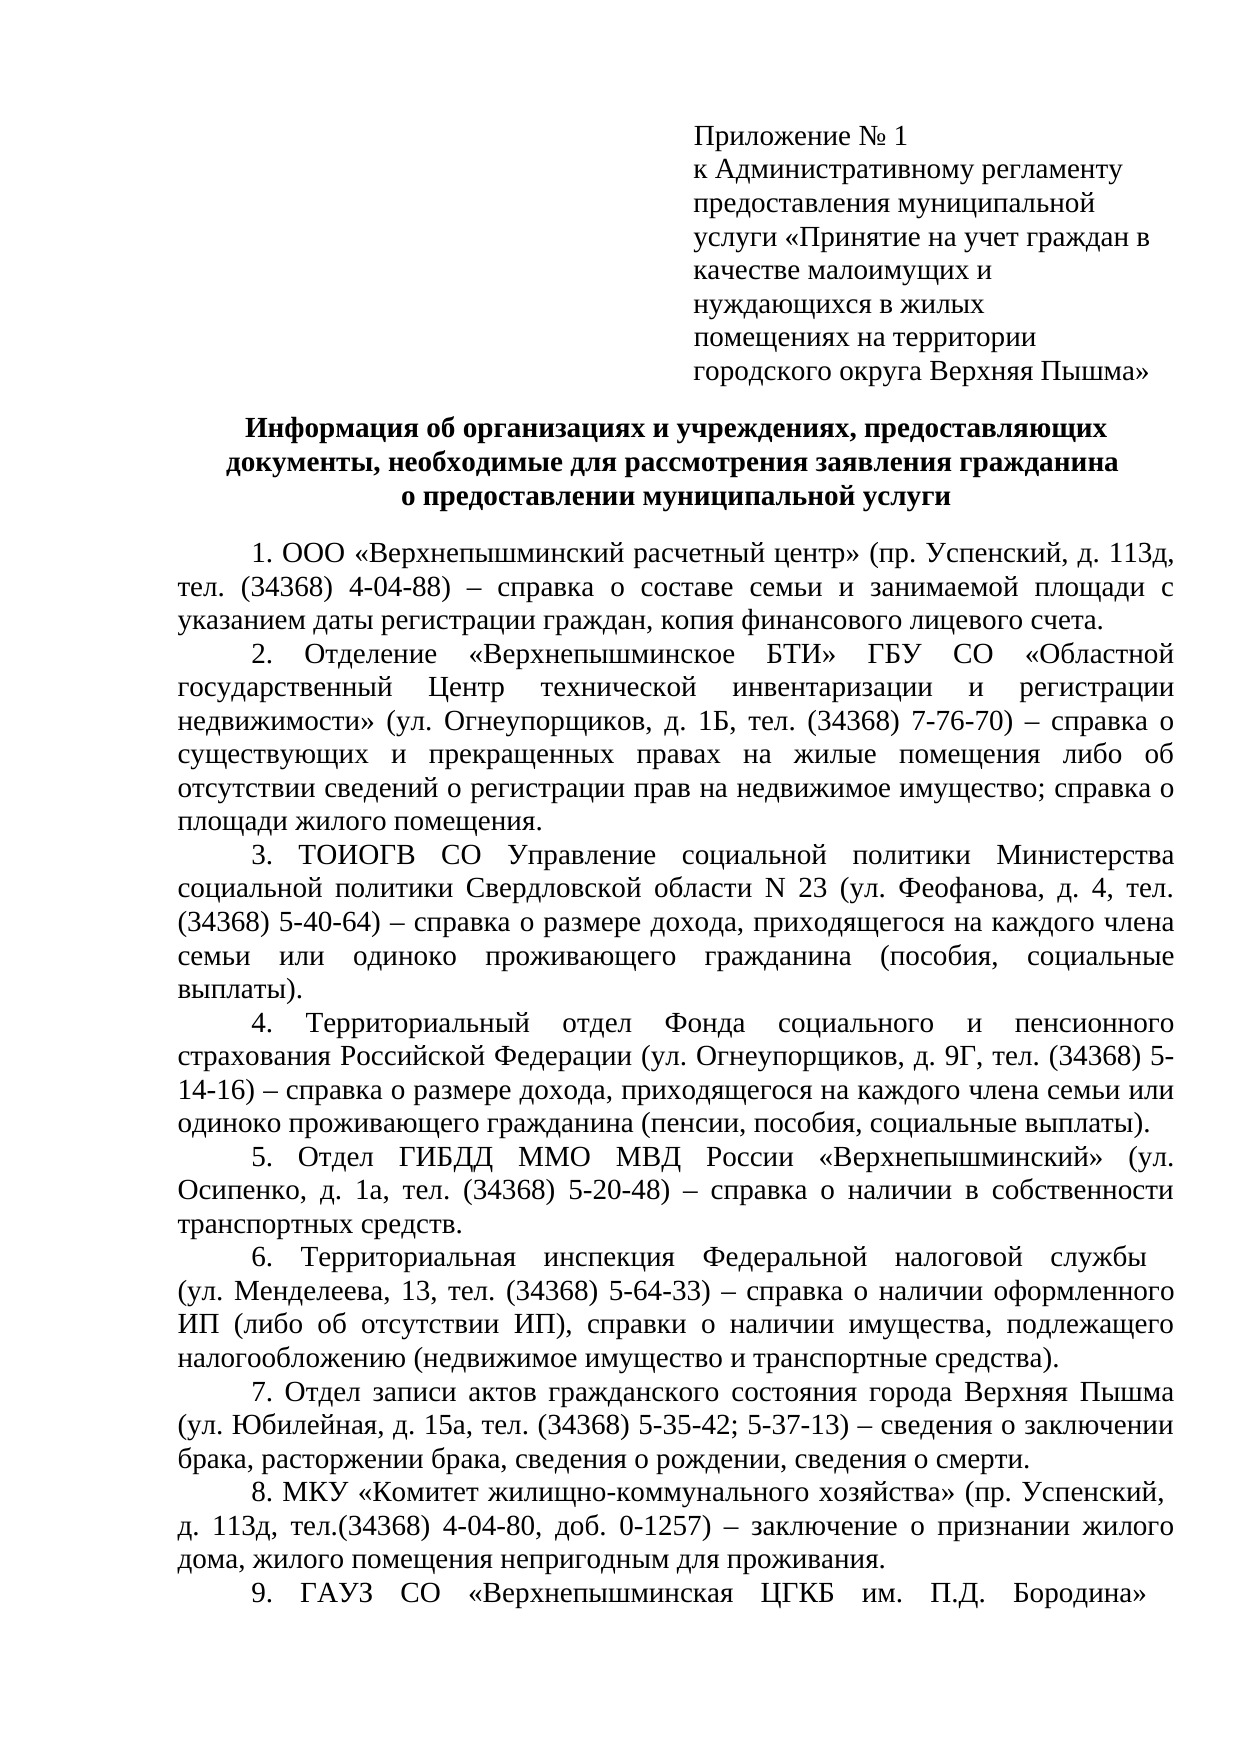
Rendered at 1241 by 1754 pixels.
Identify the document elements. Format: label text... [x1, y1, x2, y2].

title Информация об организациях и учреждениях, предоставляющих документы, необходимые для рассмотрения заявления гражданина [177, 411, 1175, 478]
text к Административному регламенту предоставления муниципальной услуги «Принятие на учет граждан в качестве малоимущих и нуждающихся в жилых [693, 152, 1175, 319]
text 4. Территориальный отдел Фонда социального и пенсионного страхования Российской Федерации (ул. Огнеупорщиков, д. 9Г, тел. (34368) 5-14-16) – справка о размере дохода, приходящегося на каждого члена семьи или одиноко проживающего гражданина (пенсии, пособия, социальные выплаты). [177, 1005, 1175, 1139]
text 1. ООО «Верхнепышминский расчетный центр» (пр. Успенский, д. 113д, тел. (34368) 4-04-88) – справка о составе семьи и занимаемой площади с указанием даты регистрации граждан, копия финансового лицевого счета. [177, 535, 1175, 636]
text 6. Территориальная инспекция Федеральной налоговой службы (ул. Менделеева, 13, тел. (34368) 5-64-33) – справка о наличии оформленного ИП (либо об отсутствии ИП), справки о наличии имущества, подлежащего налогообложению (недвижимое имущество и транспортные средства). [177, 1239, 1175, 1374]
text 2. Отделение «Верхнепышминское БТИ» ГБУ СО «Областной государственный Центр технической инвентаризации и регистрации недвижимости» (ул. Огнеупорщиков, д. 1Б, тел. (34368) 7-76-70) – справка о существующих и прекращенных правах на жилые помещения либо об отсутствии сведений о регистрации прав на недвижимое имущество; справка о площади жилого помещения. [177, 636, 1175, 837]
text 5. Отдел ГИБДД ММО МВД России «Верхнепышминский» (ул. Осипенко, д. 1а, тел. (34368) 5-20-48) – справка о наличии в собственности транспортных средств. [177, 1139, 1175, 1239]
text 3. ТОИОГВ СО Управление социальной политики Министерства социальной политики Свердловской области N 23 (ул. Феофанова, д. 4, тел. (34368) 5-40-64) – справка о размере дохода, приходящегося на каждого члена семьи или одиноко проживающего гражданина (пособия, социальные выплаты). [177, 837, 1175, 1005]
text 7. Отдел записи актов гражданского состояния города Верхняя Пышма (ул. Юбилейная, д. 15а, тел. (34368) 5-35-42; 5-37-13) – сведения о заключении брака, расторжении брака, сведения о рождении, сведения о смерти. [177, 1374, 1175, 1474]
text 9. ГАУЗ СО «Верхнепышминская ЦГКБ им. П.Д. Бородина» [177, 1575, 1175, 1608]
text Приложение № 1 [620, 118, 1175, 152]
text помещениях на территории городского округа Верхняя Пышма» [693, 319, 1175, 386]
title о предоставлении муниципальной услуги [177, 478, 1175, 511]
text 8. МКУ «Комитет жилищно-коммунального хозяйства» (пр. Успенский, д. 113д, тел.(34368) 4-04-80, доб. 0-1257) – заключение о признании жилого дома, жилого помещения непригодным для проживания. [177, 1474, 1175, 1575]
